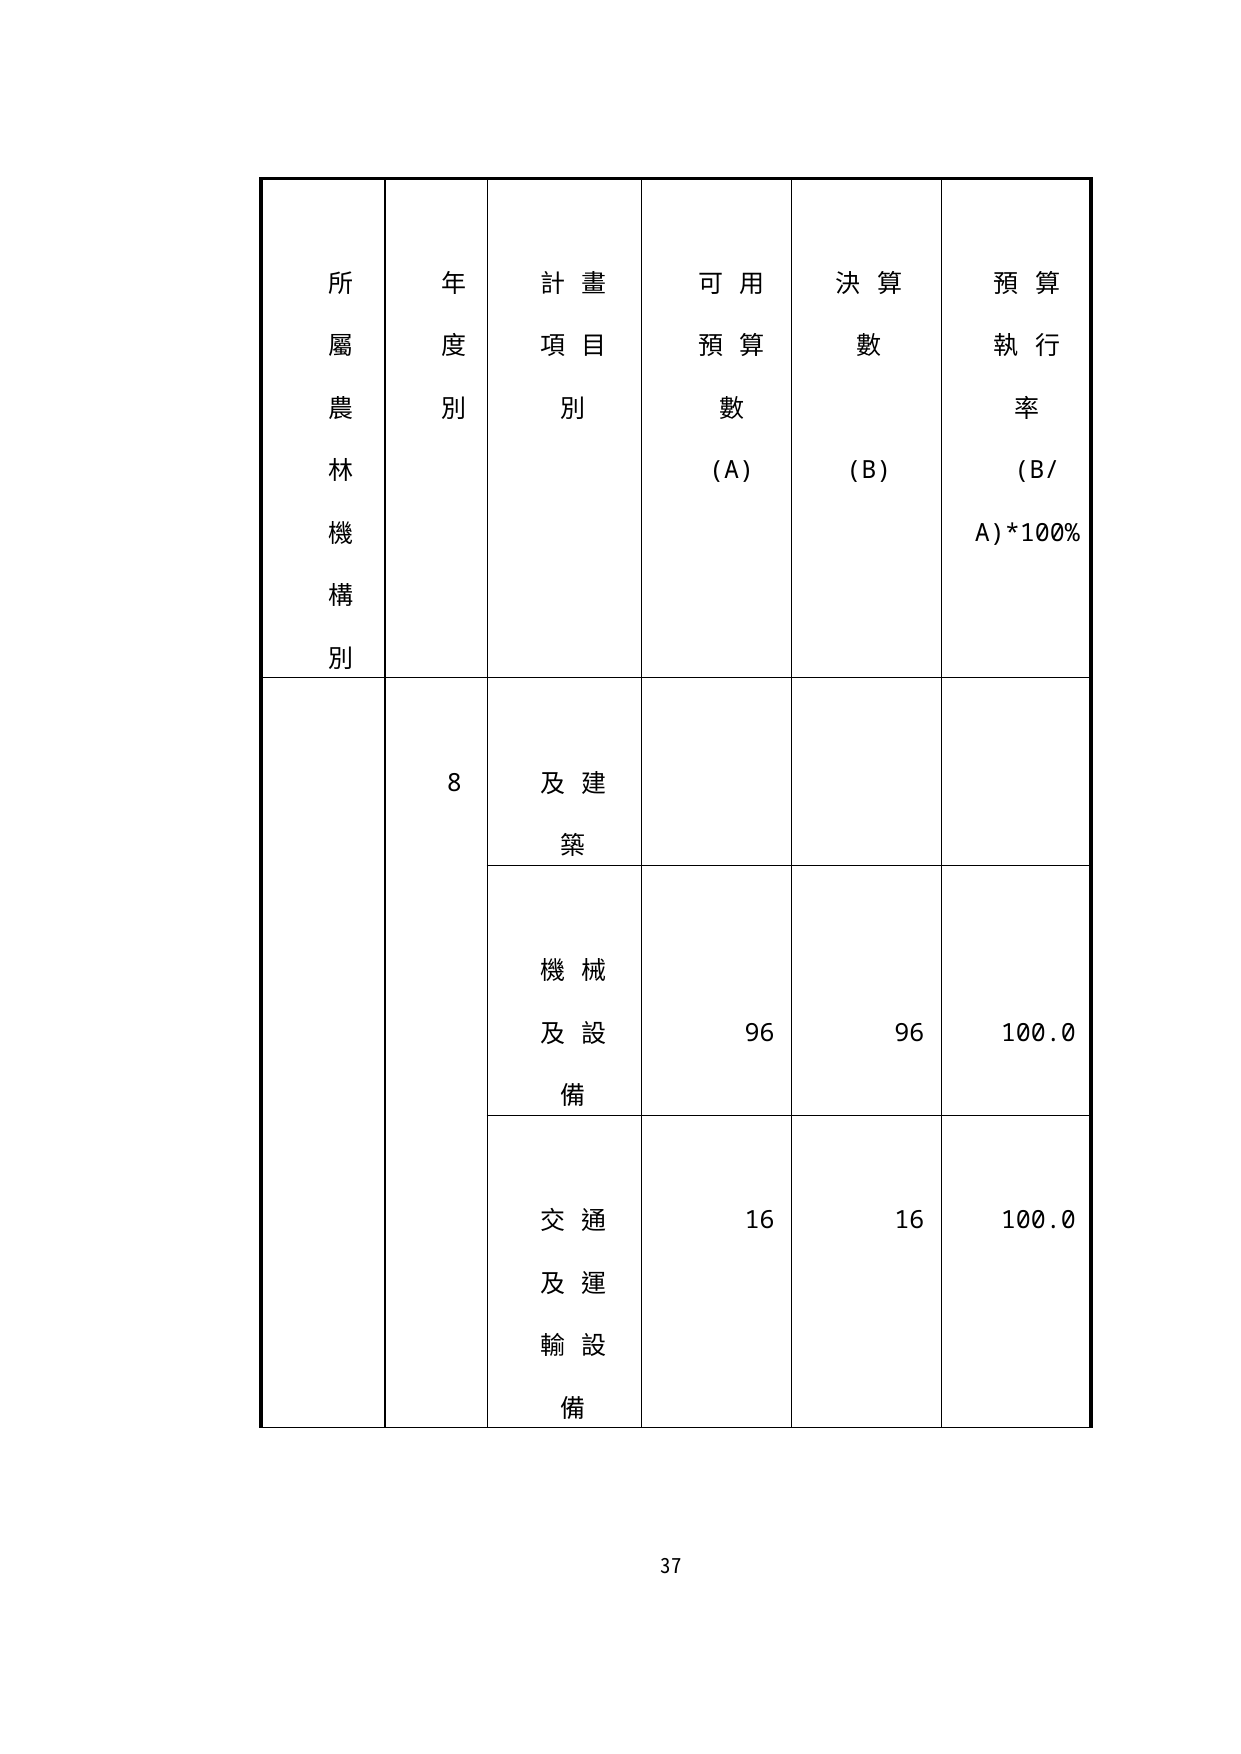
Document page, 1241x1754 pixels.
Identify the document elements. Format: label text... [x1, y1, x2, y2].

table_cell 8 [386, 678, 487, 1427]
table_cell 96 [642, 866, 791, 1115]
table_header 計畫 項目別 [488, 180, 641, 677]
table_cell [792, 678, 941, 865]
table_cell 機械及設備 [488, 866, 641, 1115]
table_cell 100.0 [942, 866, 1089, 1115]
table_cell 16 [792, 1116, 941, 1427]
table_cell [942, 678, 1089, 865]
table_header 預算 執行率 (B/A)*100% [942, 180, 1089, 677]
table_cell 100.0 [942, 1116, 1089, 1427]
table_header 決算數 (B) [792, 180, 941, 677]
table_header 年度別 [386, 180, 487, 677]
table_cell 及建築 [488, 678, 641, 865]
table_cell 96 [792, 866, 941, 1115]
table_header 所屬農林 機構別 [263, 180, 384, 677]
table_cell 16 [642, 1116, 791, 1427]
table_cell [263, 678, 384, 1427]
table_cell [642, 678, 791, 865]
table_header 可用 預算數 (A) [642, 180, 791, 677]
table_cell 交通及運輸設備 [488, 1116, 641, 1427]
